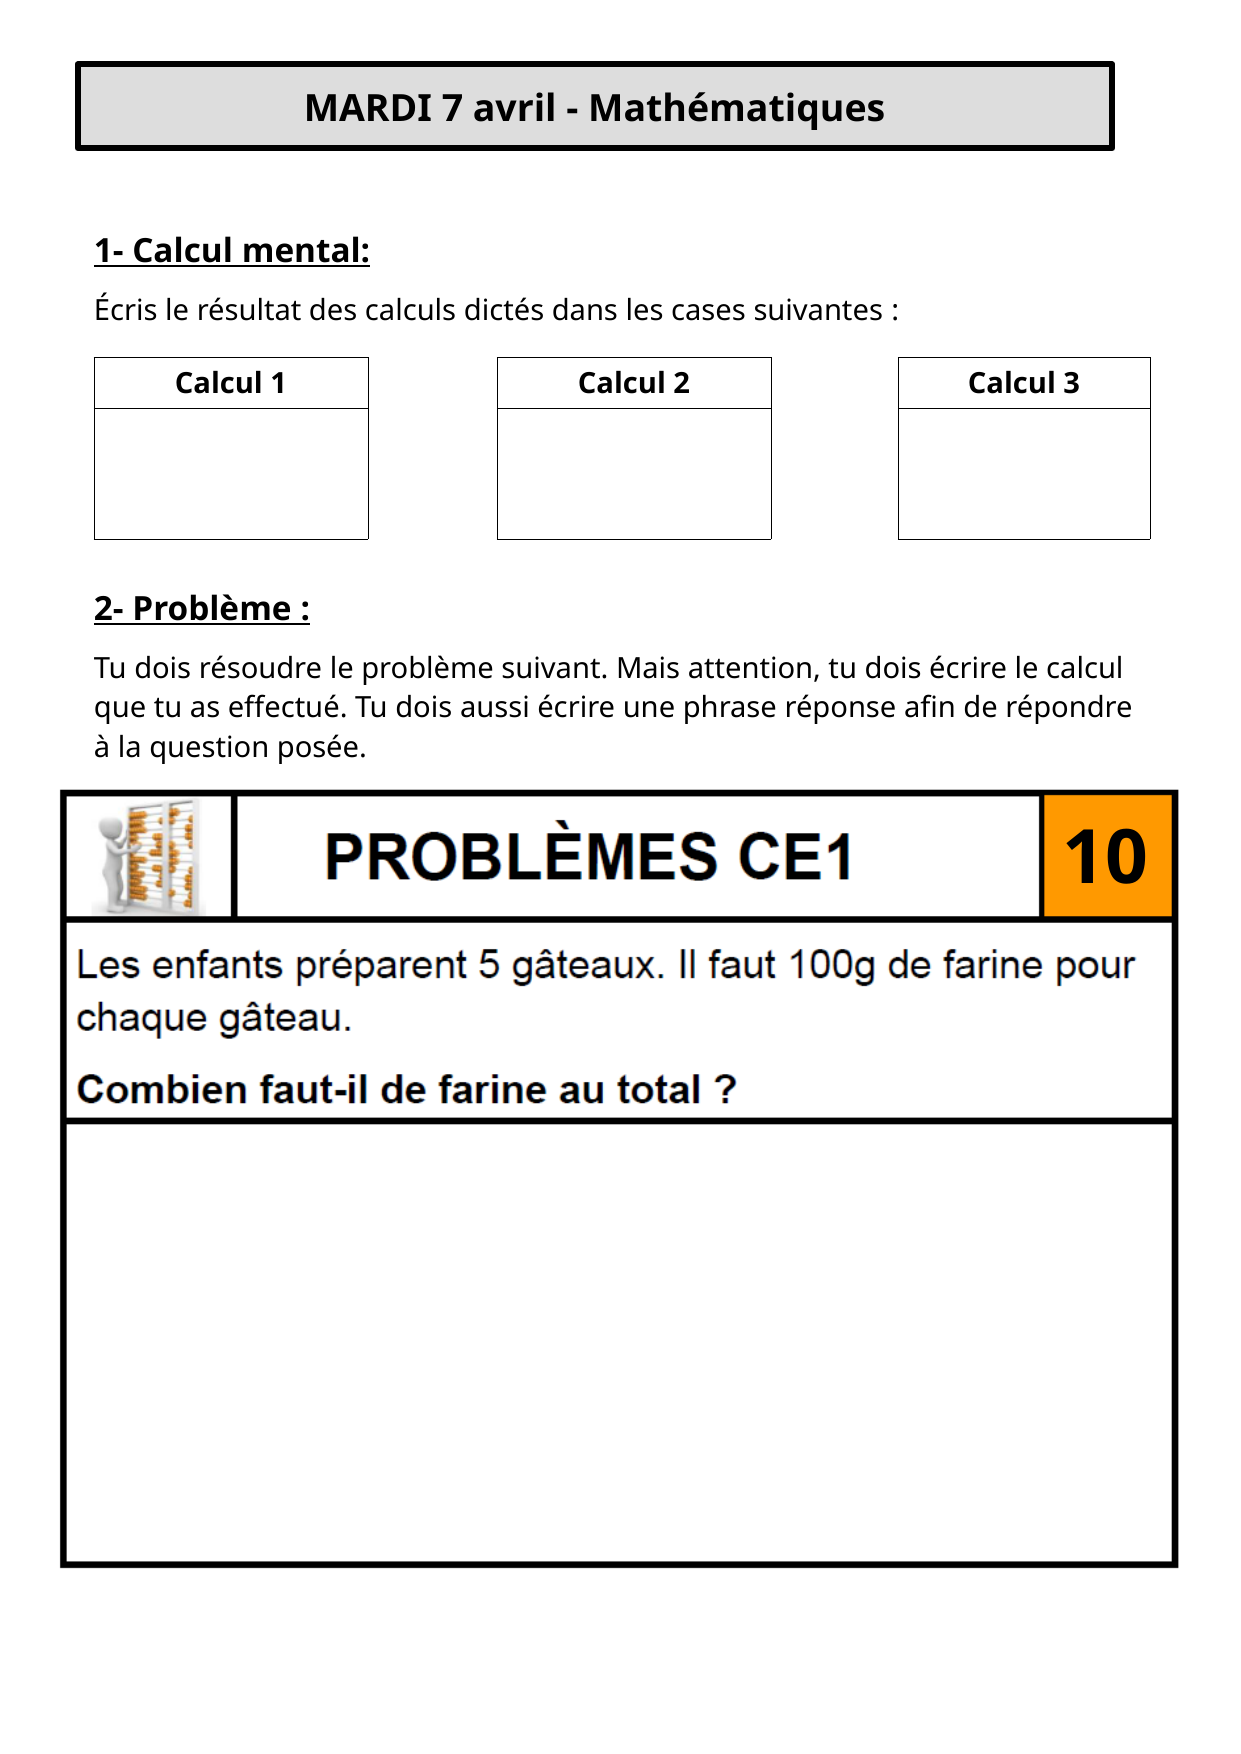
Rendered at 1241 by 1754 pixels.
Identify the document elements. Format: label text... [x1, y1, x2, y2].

picture [55, 787, 1189, 1580]
table_cell [95, 409, 368, 539]
table_cell [498, 409, 771, 539]
text 1- Calcul mental: [94, 226, 1150, 272]
table_header [772, 357, 898, 408]
table_header [369, 357, 497, 408]
table_cell [899, 409, 1150, 539]
text 2- Problème : [94, 584, 1150, 630]
table_header Calcul 3 [899, 358, 1150, 408]
text Tu dois résoudre le problème suivant. Mais attention, tu dois écrire le calcul que tu as effectué. Tu dois aussi écrire une phrase réponse afin de répondre à la question posée. [94, 647, 1150, 766]
table_header Calcul 2 [498, 358, 771, 408]
text Écris le résultat des calculs dictés dans les cases suivantes : [94, 289, 1150, 328]
table_header Calcul 1 [95, 358, 368, 408]
table_cell [369, 408, 497, 539]
table_cell [772, 408, 898, 539]
